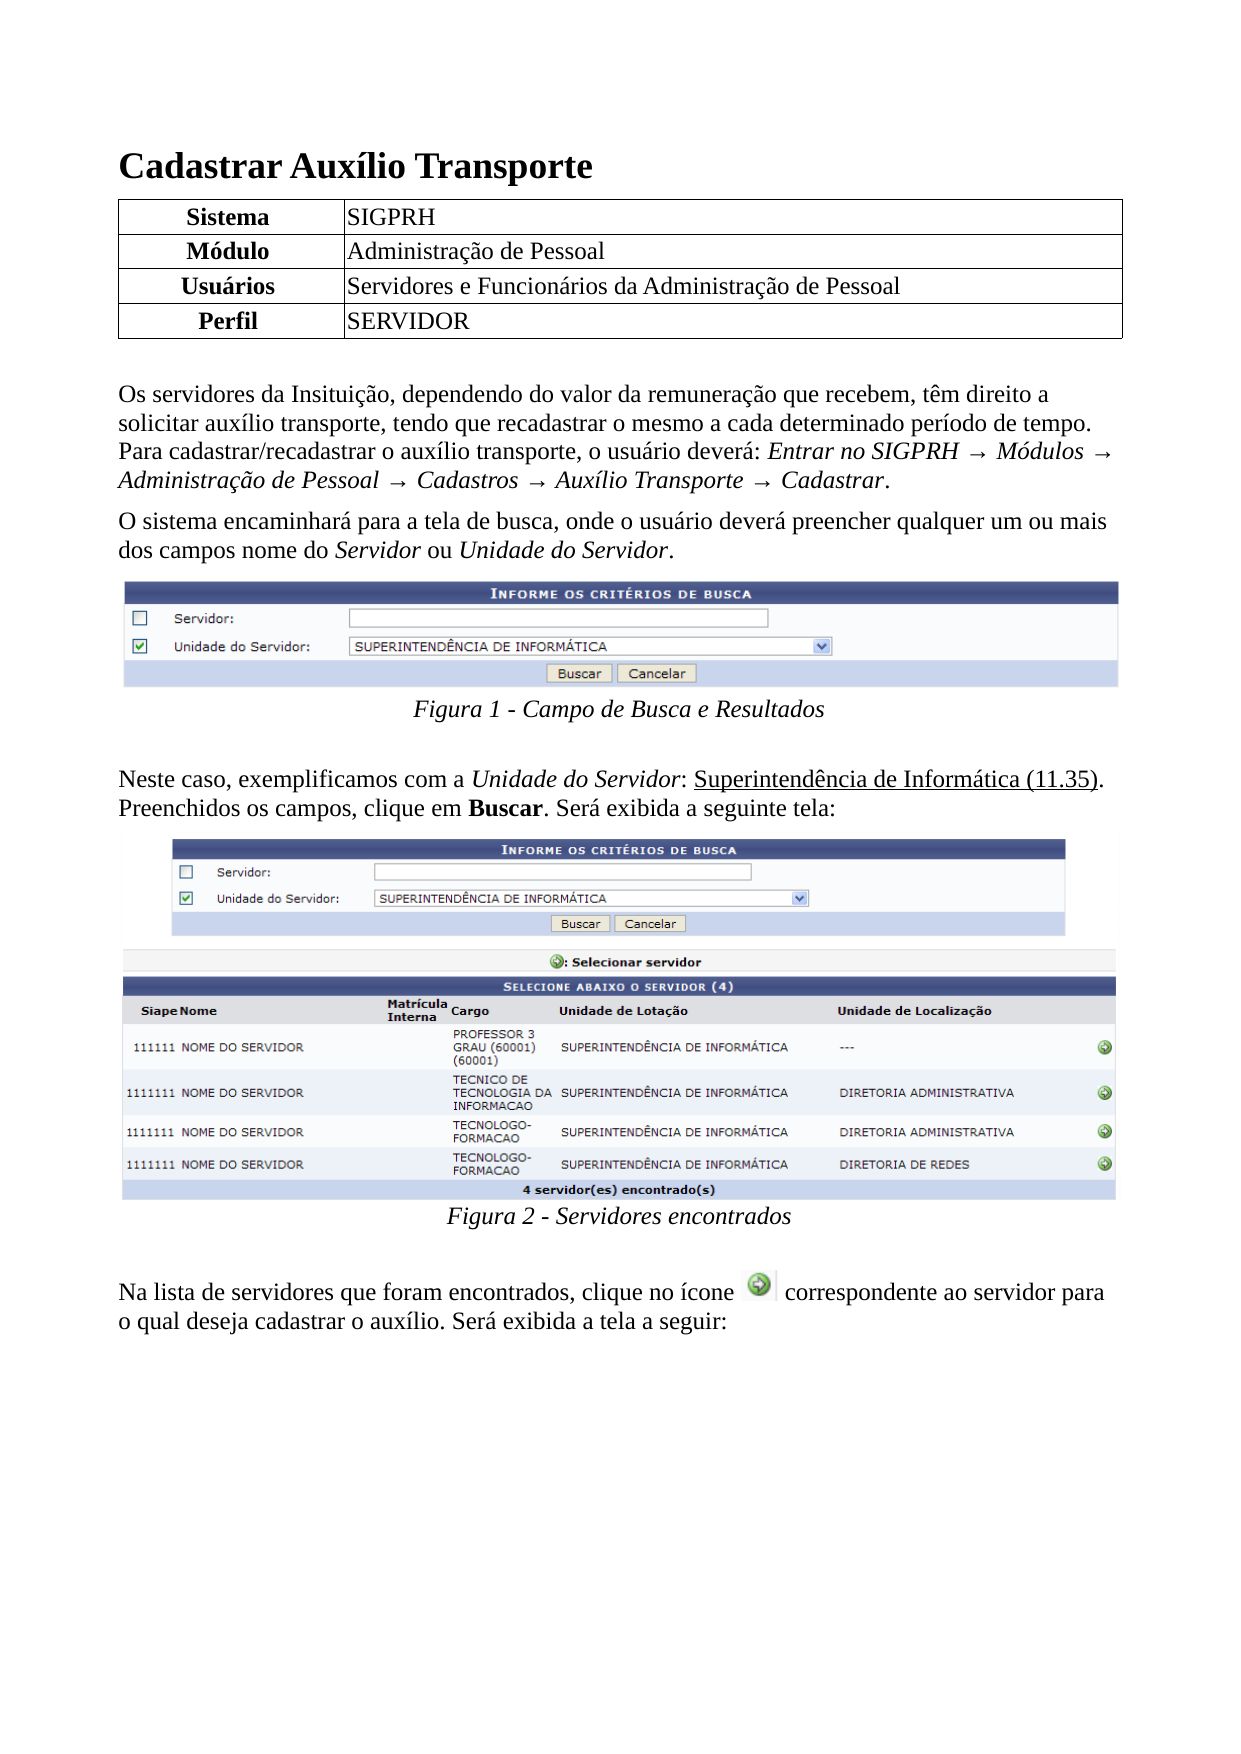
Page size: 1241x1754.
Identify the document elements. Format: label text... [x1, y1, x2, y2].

picture [118, 833, 1123, 1201]
table_cell Servidores e Funcionários da Administração de Pessoal [345, 269, 1122, 303]
text Neste caso, exemplificamos com a Unidade do Servidor: Superintendência de Informática (11.35). Preenchidos os campos, clique em Buscar. Será exibida a seguinte tela: [118, 764, 1122, 821]
table_cell Administração de Pessoal [345, 235, 1122, 268]
subtitle Cadastrar Auxílio Transporte [118, 143, 1122, 186]
text Figura 1 - Campo de Busca e Resultados [118, 694, 1122, 723]
text Na lista de servidores que foram encontrados, clique no ícone correspondente ao servidor para o qual deseja cadastrar o auxílio. Será exibida a tela a seguir: [118, 1271, 1122, 1335]
table_cell Perfil [119, 304, 344, 337]
picture [740, 1270, 779, 1301]
text Figura 2 - Servidores encontrados [118, 1201, 1122, 1229]
table_cell SERVIDOR [345, 304, 1122, 337]
text O sistema encaminhará para a tela de busca, onde o usuário deverá preencher qualquer um ou mais dos campos nome do Servidor ou Unidade do Servidor. [118, 506, 1122, 564]
picture [118, 576, 1123, 694]
table_cell Usuários [119, 269, 344, 303]
table_cell Módulo [119, 235, 344, 268]
table_header Sistema [119, 200, 344, 233]
table_header SIGPRH [345, 200, 1122, 233]
text Os servidores da Insituição, dependendo do valor da remuneração que recebem, têm direito a solicitar auxílio transporte, tendo que recadastrar o mesmo a cada determinado período de tempo. Para cadastrar/recadastrar o auxílio transporte, o usuário deverá: Entrar no SIGPRH → Módulos → Administração de Pessoal → Cadastros → Auxílio Transporte → Cadastrar. [118, 379, 1122, 494]
